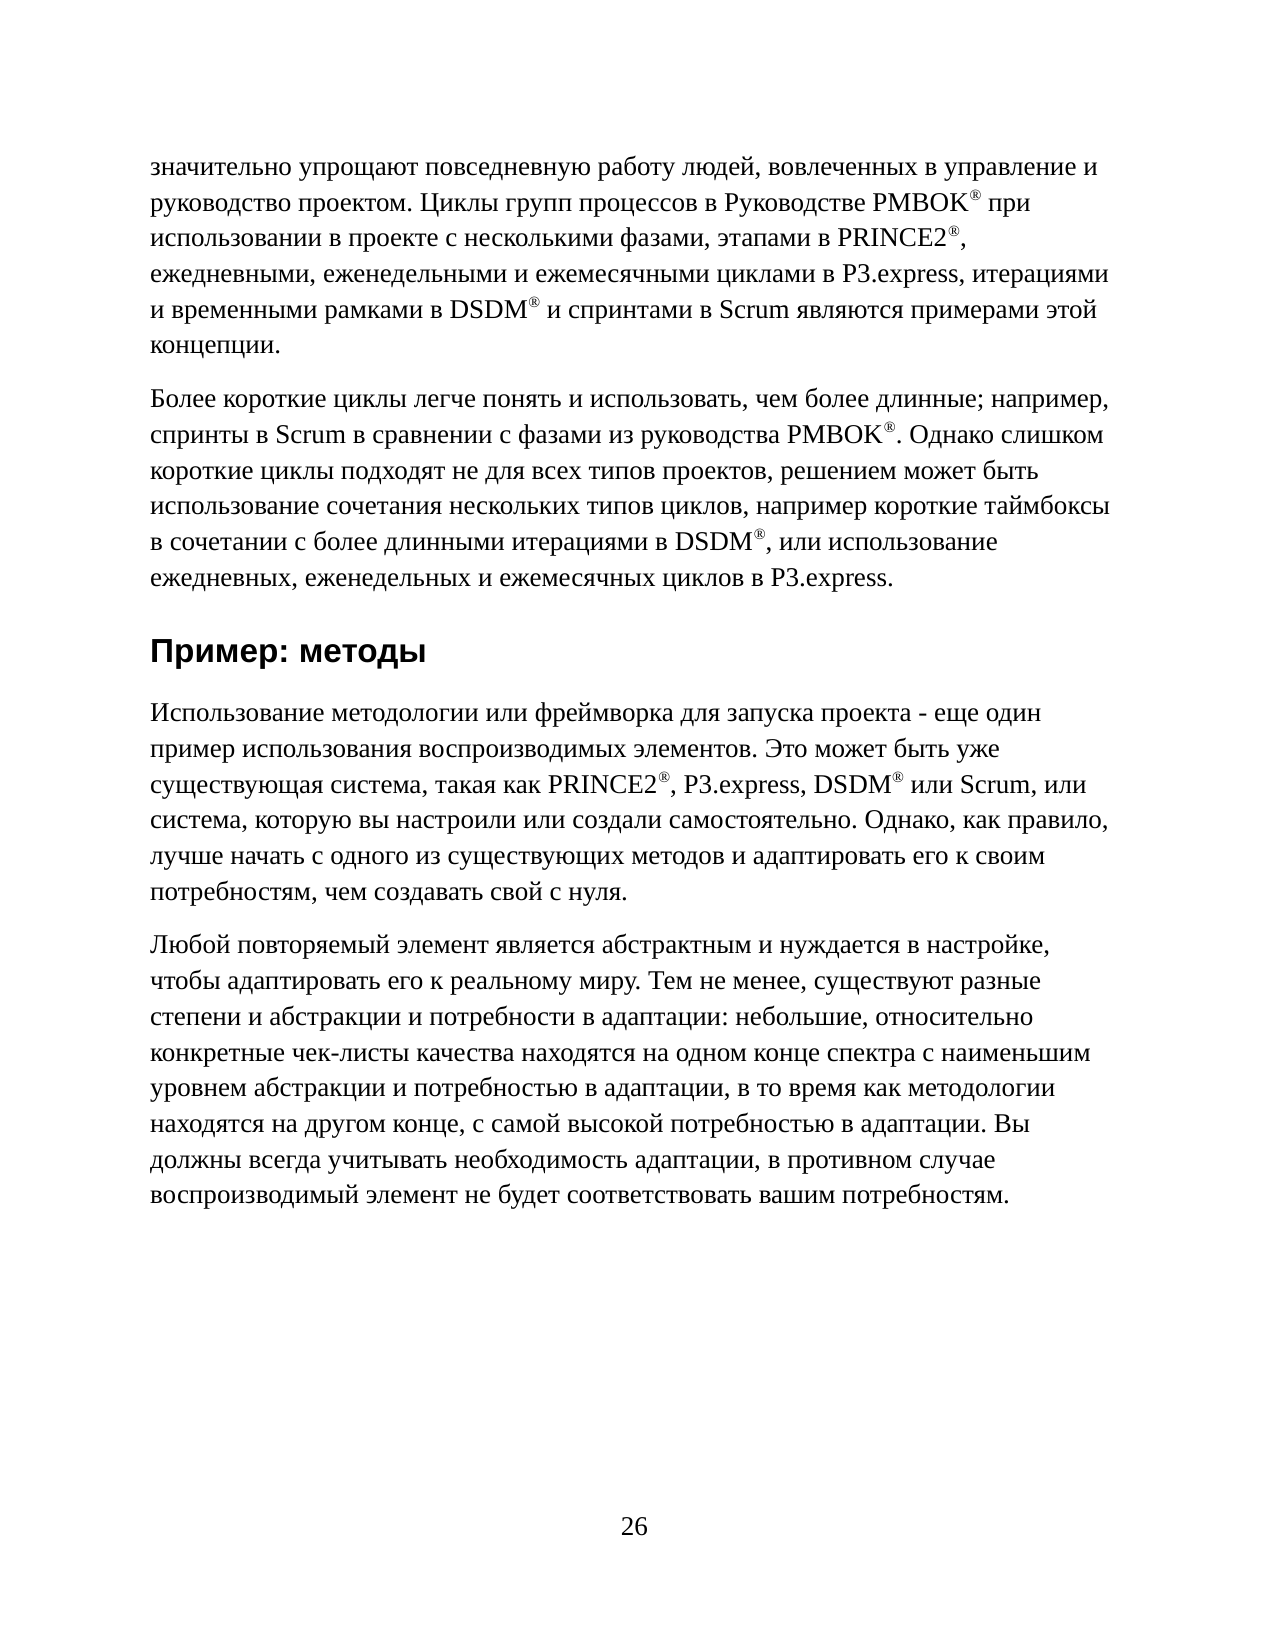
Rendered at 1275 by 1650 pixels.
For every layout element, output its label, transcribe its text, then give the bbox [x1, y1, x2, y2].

text значительно упрощают повседневную работу людей, вовлеченных в управление и руководство проектом. Циклы групп процессов в Руководстве PMBOK® при использовании в проекте с несколькими фазами, этапами в PRINCE2®, ежедневными, еженедельными и ежемесячными циклами в P3.express, итерациями и временными рамками в DSDM® и спринтами в Scrum являются примерами этой концепции. [150, 150, 1125, 360]
text Любой повторяемый элемент является абстрактным и нуждается в настройке, чтобы адаптировать его к реальному миру. Тем не менее, существуют разные степени и абстракции и потребности в адаптации: небольшие, относительно конкретные чек-листы качества находятся на одном конце спектра с наименьшим уровнем абстракции и потребностью в адаптации, в то время как методологии находятся на другом конце, с самой высокой потребностью в адаптации. Вы должны всегда учитывать необходимость адаптации, в противном случае воспроизводимый элемент не будет соответствовать вашим потребностям. [150, 928, 1125, 1210]
text Использование методологии или фреймворка для запуска проекта - еще один пример использования воспроизводимых элементов. Это может быть уже существующая система, такая как PRINCE2®, P3.express, DSDM® или Scrum, или система, которую вы настроили или создали самостоятельно. Однако, как правило, лучше начать с одного из существующих методов и адаптировать его к своим потребностям, чем создавать свой с нуля. [150, 696, 1125, 906]
text Более короткие циклы легче понять и использовать, чем более длинные; например, спринты в Scrum в сравнении с фазами из руководства PMBOK®. Однако слишком короткие циклы подходят не для всех типов проектов, решением может быть использование сочетания нескольких типов циклов, например короткие таймбоксы в сочетании с более длинными итерациями в DSDM®, или использование ежедневных, еженедельных и ежемесячных циклов в P3.express. [150, 382, 1125, 592]
subtitle Пример: методы [150, 631, 1125, 669]
